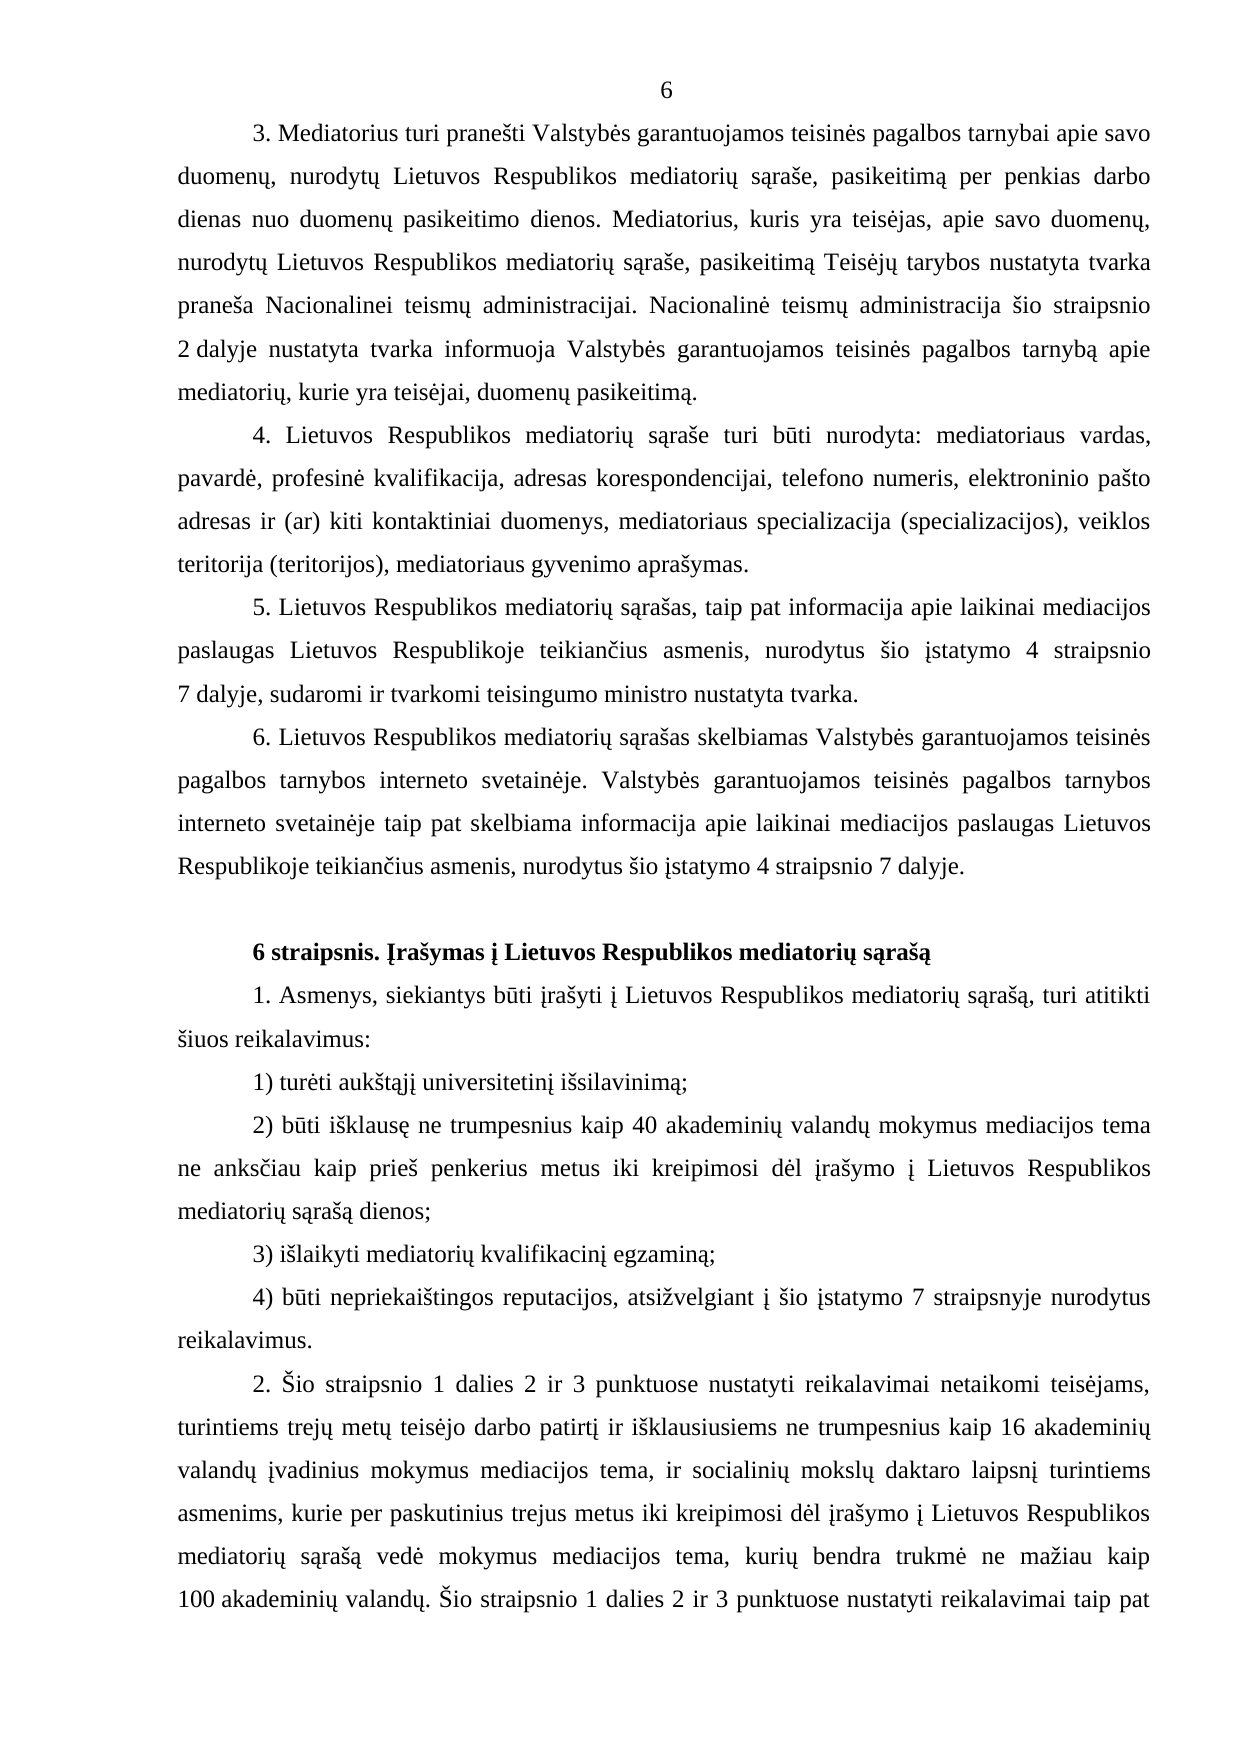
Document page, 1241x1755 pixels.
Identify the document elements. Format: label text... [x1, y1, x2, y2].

text 6 straipsnis. Įrašymas į Lietuvos Respublikos mediatorių sąrašą [177, 937, 1152, 966]
text 4) būti nepriekaištingos reputacijos, atsižvelgiant į šio įstatymo 7 straipsnyje nurodytus reikalavimus. [177, 1282, 1152, 1354]
text 1. Asmenys, siekiantys būti įrašyti į Lietuvos Respublikos mediatorių sąrašą, turi atitikti šiuos reikalavimus: [177, 981, 1152, 1052]
text 5. Lietuvos Respublikos mediatorių sąrašas, taip pat informacija apie laikinai mediacijos paslaugas Lietuvos Respublikoje teikiančius asmenis, nurodytus šio įstatymo 4 straipsnio 7 dalyje, sudaromi ir tvarkomi teisingumo ministro nustatyta tvarka. [177, 592, 1152, 707]
text 1) turėti aukštąjį universitetinį išsilavinimą; [177, 1067, 1152, 1096]
text 3. Mediatorius turi pranešti Valstybės garantuojamos teisinės pagalbos tarnybai apie savo duomenų, nurodytų Lietuvos Respublikos mediatorių sąraše, pasikeitimą per penkias darbo dienas nuo duomenų pasikeitimo dienos. Mediatorius, kuris yra teisėjas, apie savo duomenų, nurodytų Lietuvos Respublikos mediatorių sąraše, pasikeitimą Teisėjų tarybos nustatyta tvarka praneša Nacionalinei teismų administracijai. Nacionalinė teismų administracija šio straipsnio 2 dalyje nustatyta tvarka informuoja Valstybės garantuojamos teisinės pagalbos tarnybą apie mediatorių, kurie yra teisėjai, duomenų pasikeitimą. [177, 118, 1152, 406]
text 3) išlaikyti mediatorių kvalifikacinį egzaminą; [177, 1239, 1152, 1268]
text 2) būti išklausę ne trumpesnius kaip 40 akademinių valandų mokymus mediacijos tema ne anksčiau kaip prieš penkerius metus iki kreipimosi dėl įrašymo į Lietuvos Respublikos mediatorių sąrašą dienos; [177, 1110, 1152, 1225]
text 2. Šio straipsnio 1 dalies 2 ir 3 punktuose nustatyti reikalavimai netaikomi teisėjams, turintiems trejų metų teisėjo darbo patirtį ir išklausiusiems ne trumpesnius kaip 16 akademinių valandų įvadinius mokymus mediacijos tema, ir socialinių mokslų daktaro laipsnį turintiems asmenims, kurie per paskutinius trejus metus iki kreipimosi dėl įrašymo į Lietuvos Respublikos mediatorių sąrašą vedė mokymus mediacijos tema, kurių bendra trukmė ne mažiau kaip 100 akademinių valandų. Šio straipsnio 1 dalies 2 ir 3 punktuose nustatyti reikalavimai taip pat [177, 1369, 1152, 1613]
text 6. Lietuvos Respublikos mediatorių sąrašas skelbiamas Valstybės garantuojamos teisinės pagalbos tarnybos interneto svetainėje. Valstybės garantuojamos teisinės pagalbos tarnybos interneto svetainėje taip pat skelbiama informacija apie laikinai mediacijos paslaugas Lietuvos Respublikoje teikiančius asmenis, nurodytus šio įstatymo 4 straipsnio 7 dalyje. [177, 722, 1152, 880]
text 4. Lietuvos Respublikos mediatorių sąraše turi būti nurodyta: mediatoriaus vardas, pavardė, profesinė kvalifikacija, adresas korespondencijai, telefono numeris, elektroninio pašto adresas ir (ar) kiti kontaktiniai duomenys, mediatoriaus specializacija (specializacijos), veiklos teritorija (teritorijos), mediatoriaus gyvenimo aprašymas. [177, 420, 1152, 578]
